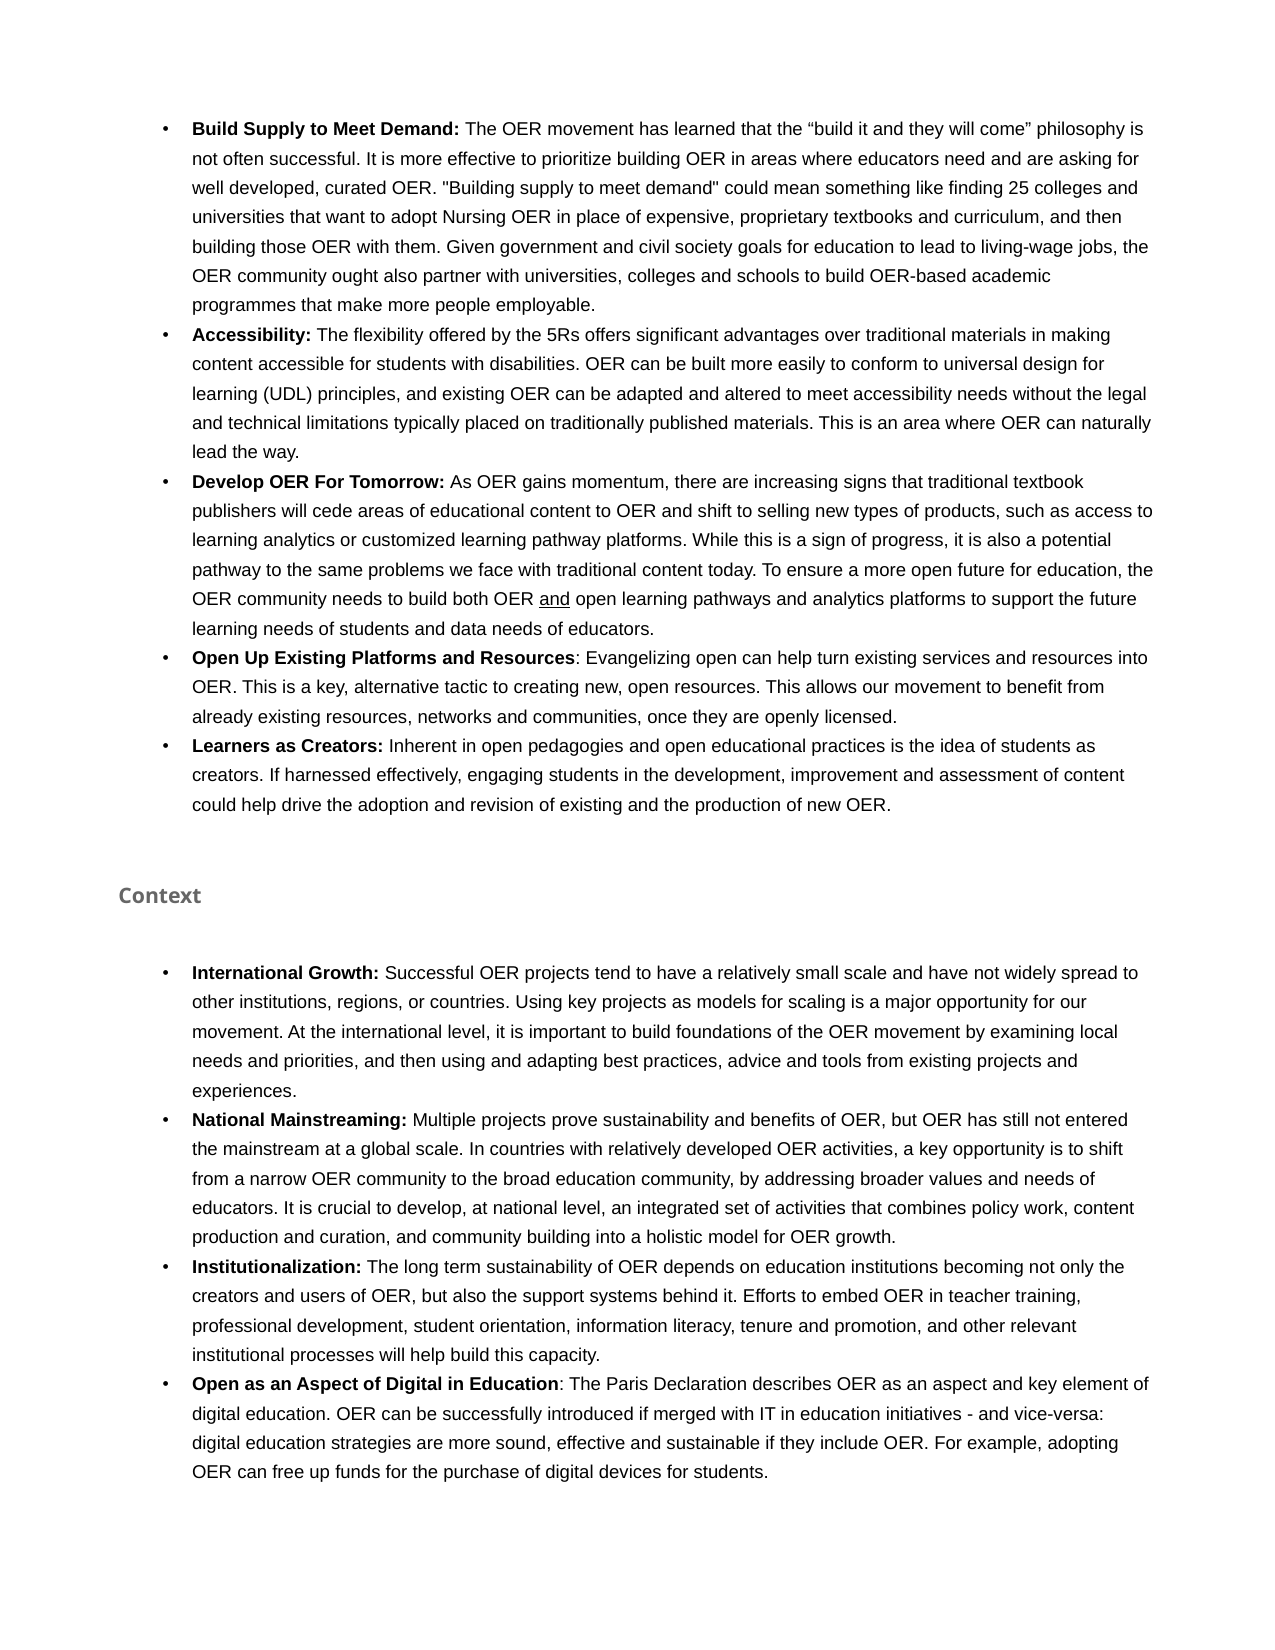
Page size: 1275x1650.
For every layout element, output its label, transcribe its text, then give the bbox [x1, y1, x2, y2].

list Open as an Aspect of Digital in Education: The Paris Declaration describes OER as an aspect and key element of digital education. OER can be successfully introduced if merged with IT in education initiatives - and vice-versa: digital education strategies are more sound, effective and sustainable if they include OER. For example, adopting OER can free up funds for the purchase of digital devices for students. [162, 1373, 1157, 1483]
list Build Supply to Meet Demand: The OER movement has learned that the “build it and they will come” philosophy is not often successful. It is more effective to prioritize building OER in areas where educators need and are asking for well developed, curated OER. "Building supply to meet demand" could mean something like finding 25 colleges and universities that want to adopt Nursing OER in place of expensive, proprietary textbooks and curriculum, and then building those OER with them. Given government and civil society goals for education to lead to living-wage jobs, the OER community ought also partner with universities, colleges and schools to build OER-based academic programmes that make more people employable. [162, 118, 1157, 316]
list Institutionalization: The long term sustainability of OER depends on education institutions becoming not only the creators and users of OER, but also the support systems behind it. Efforts to embed OER in teacher training, professional development, student orientation, information literacy, tenure and promotion, and other relevant institutional processes will help build this capacity. [162, 1256, 1157, 1365]
list International Growth: Successful OER projects tend to have a relatively small scale and have not widely spread to other institutions, regions, or countries. Using key projects as models for scaling is a major opportunity for our movement. At the international level, it is important to build foundations of the OER movement by examining local needs and priorities, and then using and adapting best practices, advice and tools from existing projects and experiences. [162, 962, 1157, 1101]
subtitle Context [118, 881, 1157, 910]
list Accessibility: The flexibility offered by the 5Rs offers significant advantages over traditional materials in making content accessible for students with disabilities. OER can be built more easily to conform to universal design for learning (UDL) principles, and existing OER can be adapted and altered to meet accessibility needs without the legal and technical limitations typically placed on traditionally published materials. This is an area where OER can naturally lead the way. [162, 324, 1157, 463]
list Learners as Creators: Inherent in open pedagogies and open educational practices is the idea of students as creators. If harnessed effectively, engaging students in the development, improvement and assessment of content could help drive the adoption and revision of existing and the production of new OER. [162, 735, 1157, 815]
list National Mainstreaming: Multiple projects prove sustainability and benefits of OER, but OER has still not entered the mainstream at a global scale. In countries with relatively developed OER activities, a key opportunity is to shift from a narrow OER community to the broad education community, by addressing broader values and needs of educators. It is crucial to develop, at national level, an integrated set of activities that combines policy work, content production and curation, and community building into a holistic model for OER growth. [162, 1109, 1157, 1248]
list Open Up Existing Platforms and Resources: Evangelizing open can help turn existing services and resources into OER. This is a key, alternative tactic to creating new, open resources. This allows our movement to benefit from already existing resources, networks and communities, once they are openly licensed. [162, 647, 1157, 727]
list Develop OER For Tomorrow: As OER gains momentum, there are increasing signs that traditional textbook publishers will cede areas of educational content to OER and shift to selling new types of products, such as access to learning analytics or customized learning pathway platforms. While this is a sign of progress, it is also a potential pathway to the same problems we face with traditional content today. To ensure a more open future for education, the OER community needs to build both OER and open learning pathways and analytics platforms to support the future learning needs of students and data needs of educators. [162, 471, 1157, 639]
